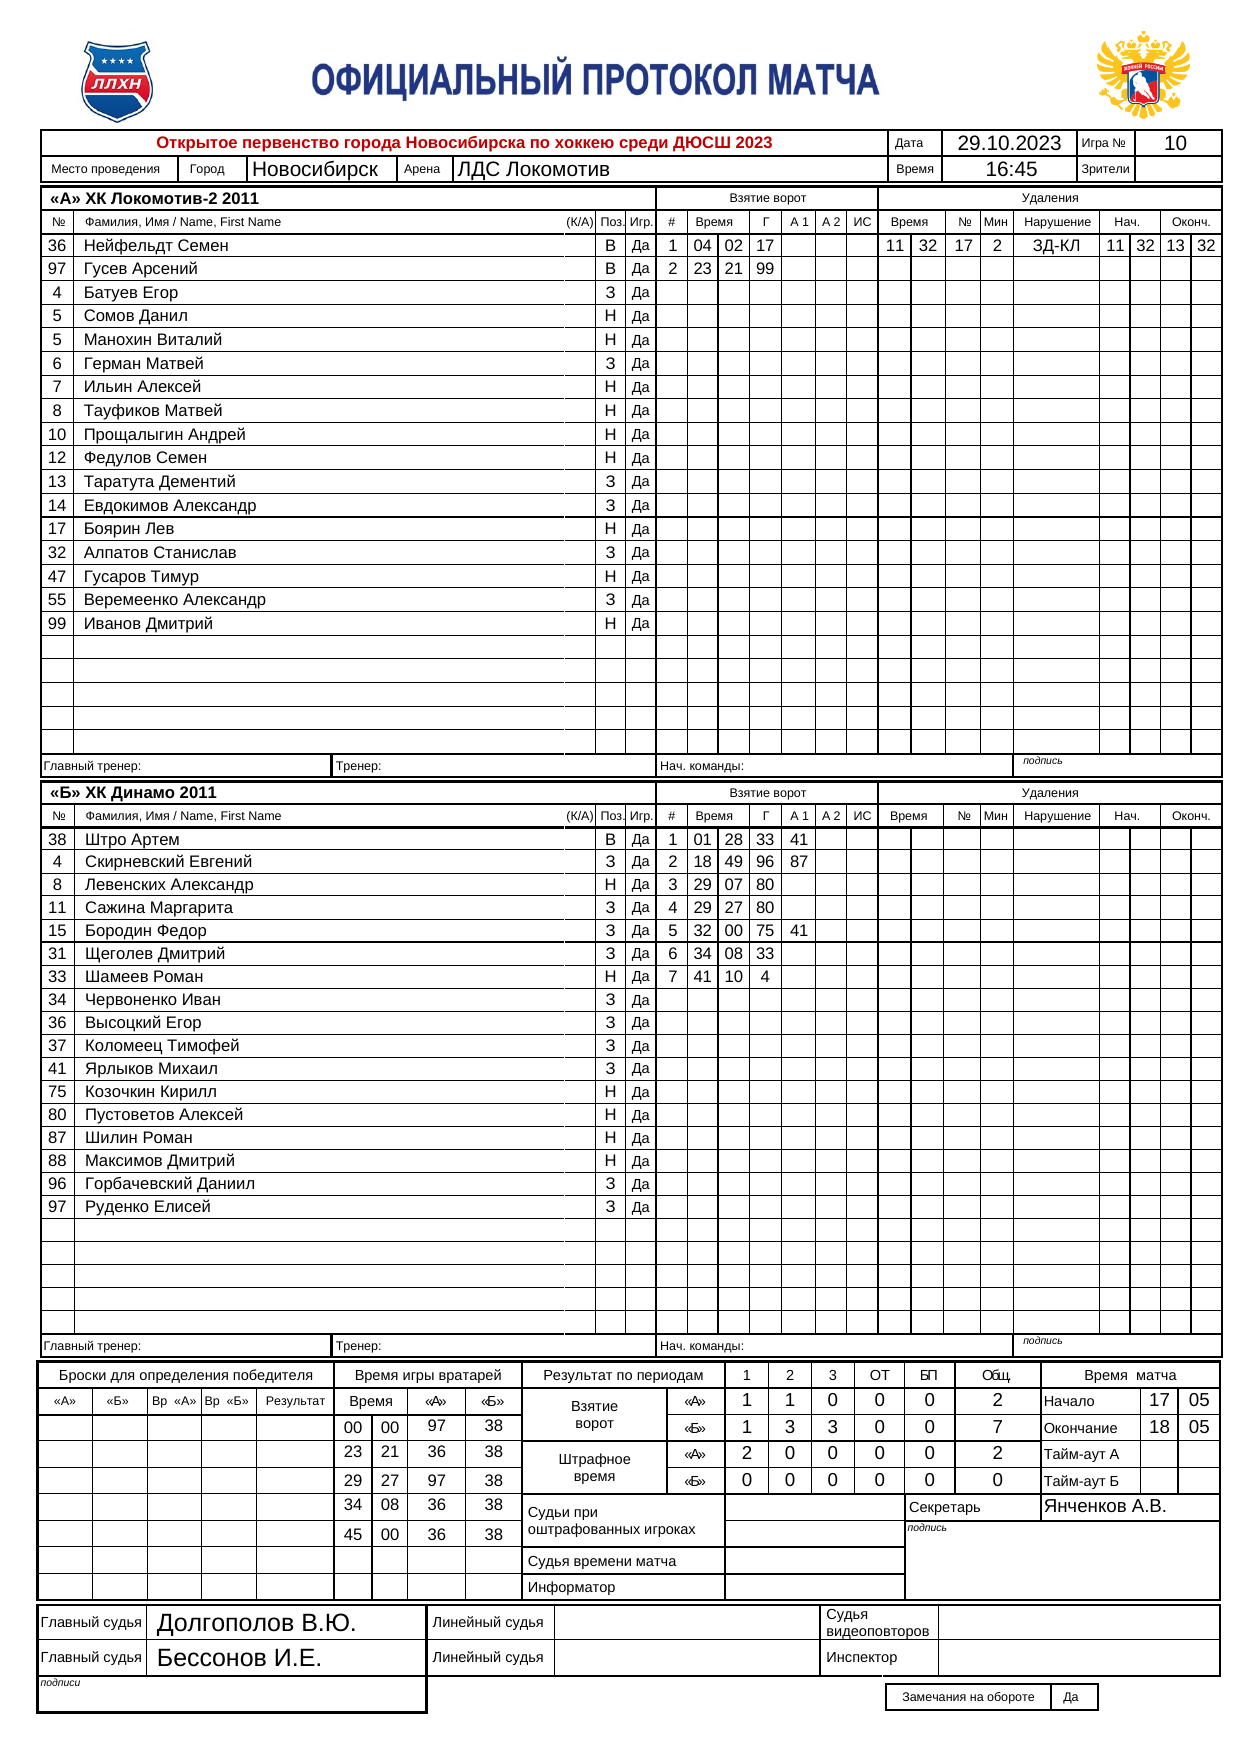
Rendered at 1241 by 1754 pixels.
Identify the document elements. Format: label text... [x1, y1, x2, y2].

table_cell [565, 305, 595, 327]
table_cell [944, 1219, 980, 1241]
table_cell [1014, 1219, 1099, 1241]
table_cell [335, 1547, 371, 1573]
table_cell [847, 829, 877, 849]
table_cell Инспектор [821, 1640, 938, 1675]
table_cell [1014, 896, 1099, 918]
table_cell [1161, 829, 1190, 849]
table_cell [816, 541, 846, 564]
table_cell [782, 1035, 815, 1057]
table_cell [1014, 874, 1099, 895]
table_cell [847, 874, 877, 895]
table_cell [847, 920, 877, 941]
table_cell [1131, 376, 1160, 398]
table_cell [596, 1288, 625, 1310]
table_cell Пустоветов Алексей [75, 1104, 564, 1126]
table_cell [1192, 588, 1221, 611]
table_cell [847, 1104, 877, 1126]
table_cell [816, 494, 846, 516]
table_cell [912, 470, 945, 493]
table_cell Таратута Дементий [74, 470, 564, 493]
table_cell [719, 494, 749, 516]
table_cell [1100, 1035, 1129, 1057]
table_cell [981, 257, 1013, 280]
table_cell [981, 1196, 1013, 1218]
table_cell [565, 376, 595, 398]
table_header 3 [812, 1363, 854, 1387]
table_cell 6 [42, 352, 73, 374]
table_cell 23 [688, 257, 717, 280]
table_cell [782, 588, 815, 611]
table_cell [879, 399, 910, 422]
table_cell Вр «А» [148, 1389, 201, 1413]
table_cell [1131, 1035, 1160, 1057]
table_cell [565, 399, 595, 422]
table_cell [565, 257, 595, 280]
table_cell [1192, 328, 1221, 351]
table_cell [719, 399, 749, 422]
table_cell [1100, 565, 1129, 587]
table_cell [750, 1265, 781, 1287]
table_cell [847, 966, 877, 987]
table_cell «А» [39, 1389, 92, 1413]
table_cell [847, 636, 877, 658]
table_cell [912, 399, 945, 422]
table_cell [912, 829, 943, 849]
table_cell [816, 446, 846, 469]
table_cell З [596, 588, 625, 611]
table_cell 17 [946, 235, 980, 256]
table_cell Левенских Александр [75, 874, 564, 895]
table_cell [1014, 305, 1099, 327]
table_cell З [596, 989, 625, 1011]
table_cell [750, 446, 781, 469]
table_cell [1014, 1288, 1099, 1310]
table_cell [565, 328, 595, 351]
table_cell [879, 1150, 910, 1172]
table_cell [750, 730, 781, 753]
table_cell Н [596, 446, 625, 469]
table_cell [750, 1311, 781, 1333]
table_cell [657, 446, 687, 469]
table_cell [750, 376, 781, 398]
table_cell Да [626, 541, 655, 564]
table_cell [879, 989, 910, 1011]
table_cell З [596, 850, 625, 872]
table_cell [912, 636, 945, 658]
table_cell 14 [42, 494, 73, 516]
table_cell [981, 1035, 1013, 1057]
table_cell [981, 874, 1013, 895]
table_cell [912, 659, 945, 682]
table_cell [1014, 707, 1099, 729]
table_cell [1161, 1196, 1190, 1218]
table_cell Скирневский Евгений [75, 850, 564, 872]
table_cell [847, 1219, 877, 1241]
table_cell [946, 683, 980, 706]
table_cell [1100, 518, 1129, 540]
table_cell [719, 1058, 749, 1079]
table_cell № [946, 211, 980, 233]
table_cell 97 [408, 1416, 465, 1440]
table_cell [981, 470, 1013, 493]
table_cell [782, 565, 815, 587]
table_cell [879, 541, 910, 564]
table_cell З [596, 1173, 625, 1195]
table_cell [719, 1150, 749, 1172]
table_cell 34 [335, 1494, 371, 1520]
table_cell [657, 636, 687, 658]
table_cell [1161, 730, 1190, 753]
table_cell [912, 257, 945, 280]
table_cell [1161, 565, 1190, 587]
table_cell [879, 1058, 910, 1079]
table_cell Нейфельдт Семен [74, 235, 564, 256]
table_cell [565, 612, 595, 634]
table_cell [944, 1150, 980, 1172]
table_cell [719, 376, 749, 398]
table_cell 33 [42, 966, 74, 987]
table_cell [1131, 707, 1160, 729]
table_cell А 1 [782, 805, 815, 826]
table_cell 97 [42, 1196, 74, 1218]
table_cell Нач. команды: [657, 755, 1012, 776]
table_cell [847, 541, 877, 564]
table_cell Да [626, 896, 655, 918]
table_cell 11 [879, 235, 910, 256]
table_cell [719, 1196, 749, 1218]
table_header Открытое первенство города Новосибирска по хоккею среди ДЮСШ 2023 [42, 131, 887, 155]
table_cell Да [626, 1196, 655, 1218]
picture [5, 28, 1197, 129]
table_cell [688, 494, 717, 516]
table_cell Козочкин Кирилл [75, 1081, 564, 1103]
table_cell [1100, 1196, 1129, 1218]
table_cell [1161, 588, 1190, 611]
table_cell [1192, 659, 1221, 682]
table_cell [879, 376, 910, 398]
table_cell [148, 1547, 201, 1573]
table_cell [847, 423, 877, 445]
table_cell 34 [688, 943, 717, 964]
table_cell [719, 565, 749, 587]
table_cell [1161, 896, 1190, 918]
table_cell [202, 1521, 256, 1546]
table_cell [750, 352, 781, 374]
table_cell [39, 1468, 92, 1493]
table_cell [847, 1311, 877, 1333]
table_cell Результат [257, 1389, 333, 1413]
table_cell [719, 1311, 749, 1333]
table_cell [750, 1058, 781, 1079]
table_cell З [596, 896, 625, 918]
table_cell [719, 352, 749, 374]
table_cell [688, 1173, 717, 1195]
table_cell [1100, 896, 1129, 918]
table_cell 3 [657, 874, 687, 895]
table_cell [981, 352, 1013, 374]
table_cell [565, 1081, 595, 1103]
table_cell [981, 1104, 1013, 1126]
table_cell [1014, 328, 1099, 351]
table_cell [565, 896, 595, 918]
table_cell [1192, 1127, 1221, 1149]
table_cell [981, 850, 1013, 872]
table_cell [1161, 257, 1190, 280]
table_cell [750, 612, 781, 634]
table_cell [719, 1035, 749, 1057]
table_cell [1192, 565, 1221, 587]
table_cell [688, 518, 717, 540]
table_cell [1161, 1311, 1190, 1333]
table_cell [1100, 683, 1129, 706]
table_cell 13 [1161, 235, 1190, 256]
table_cell [912, 305, 945, 327]
table_cell [626, 1311, 655, 1333]
table_cell [912, 943, 943, 964]
table_cell [657, 989, 687, 1011]
table_cell [202, 1547, 256, 1573]
table_cell «Б» [93, 1389, 147, 1413]
table_cell 29 [688, 896, 717, 918]
table_cell [688, 1265, 717, 1287]
table_cell [1192, 399, 1221, 422]
table_cell [1192, 1219, 1221, 1241]
table_cell [816, 896, 846, 918]
table_cell [1014, 494, 1099, 516]
table_cell [912, 1265, 943, 1287]
table_cell [688, 376, 717, 398]
table_cell [981, 1265, 1013, 1287]
table_cell Фамилия, Имя / Name, First Name [75, 805, 565, 826]
table_cell 7 [42, 376, 73, 398]
table_cell [1131, 541, 1160, 564]
table_cell 21 [719, 257, 749, 280]
table_cell [981, 518, 1013, 540]
table_header Взятие ворот [657, 783, 877, 803]
table_cell [1014, 281, 1099, 303]
table_cell [1131, 281, 1160, 303]
table_cell [565, 1127, 595, 1149]
table_cell 2 [657, 257, 687, 280]
table_cell 2 [956, 1389, 1040, 1413]
table_cell [816, 659, 846, 682]
table_cell [1131, 989, 1160, 1011]
table_cell 41 [782, 829, 815, 849]
table_cell [1014, 1265, 1099, 1287]
table_cell Судья времени матча [523, 1548, 724, 1573]
table_cell [750, 518, 781, 540]
table_cell [879, 588, 910, 611]
table_cell 41 [782, 920, 815, 941]
table_cell 01 [688, 829, 717, 849]
table_cell [1192, 1288, 1221, 1310]
table_cell [565, 1219, 595, 1241]
table_cell [688, 1104, 717, 1126]
table_cell [912, 1173, 943, 1195]
table_cell [847, 1081, 877, 1103]
table_cell [1014, 989, 1099, 1011]
table_cell [879, 707, 910, 729]
table_cell [719, 1173, 749, 1195]
table_cell [750, 1173, 781, 1195]
table_cell [657, 1012, 687, 1033]
table_cell 0 [905, 1468, 954, 1493]
table_cell 0 [905, 1415, 954, 1440]
table_cell [688, 281, 717, 303]
table_cell 29 [688, 874, 717, 895]
table_cell [1131, 1219, 1160, 1241]
table_cell [879, 659, 910, 682]
table_cell [1161, 1242, 1190, 1264]
table_cell [782, 235, 815, 256]
table_cell [750, 1219, 781, 1241]
table_cell [408, 1574, 465, 1599]
table_cell [1192, 1104, 1221, 1126]
table_cell 36 [408, 1521, 465, 1546]
table_cell [939, 1606, 1219, 1639]
table_cell [93, 1521, 147, 1546]
table_cell [1192, 352, 1221, 374]
table_cell [42, 1265, 74, 1287]
table_cell [1161, 1219, 1190, 1241]
table_cell ЛДС Локомотив [454, 157, 887, 181]
table_cell [816, 874, 846, 895]
table_cell [1161, 612, 1190, 634]
table_cell [847, 470, 877, 493]
table_cell [688, 541, 717, 564]
table_cell [1131, 943, 1160, 964]
table_cell 17 [1141, 1389, 1177, 1413]
table_cell [879, 1035, 910, 1057]
table_cell [847, 1035, 877, 1057]
table_cell [257, 1521, 333, 1546]
table_cell [93, 1547, 147, 1573]
table_cell [1161, 1288, 1190, 1310]
table_cell [657, 399, 687, 422]
table_cell 18 [688, 850, 717, 872]
table_cell Да [626, 1127, 655, 1149]
table_cell [1131, 1104, 1160, 1126]
table_cell [1014, 966, 1099, 987]
table_cell [879, 1265, 910, 1287]
table_cell [1192, 636, 1221, 658]
table_cell [565, 352, 595, 374]
table_cell 07 [719, 874, 749, 895]
table_cell 80 [750, 874, 781, 895]
table_cell [657, 1288, 687, 1310]
table_cell [688, 328, 717, 351]
table_cell Да [626, 1058, 655, 1079]
table_cell (К/А) [565, 211, 595, 233]
table_cell [981, 423, 1013, 445]
table_cell подпись [906, 1522, 1219, 1599]
table_cell 0 [812, 1468, 854, 1493]
table_cell [912, 966, 943, 987]
table_cell [688, 683, 717, 706]
table_cell [782, 1127, 815, 1149]
table_cell «А» [668, 1442, 724, 1467]
table_cell [981, 1081, 1013, 1103]
table_cell Да [626, 235, 655, 256]
table_cell [847, 730, 877, 753]
table_cell [1161, 518, 1190, 540]
table_cell [596, 707, 625, 729]
table_cell [1100, 730, 1129, 753]
table_cell [1100, 1150, 1129, 1172]
table_cell [148, 1494, 201, 1520]
table_cell [912, 1035, 943, 1057]
table_cell [816, 423, 846, 445]
table_cell [1014, 376, 1099, 398]
table_cell [981, 328, 1013, 351]
table_cell [981, 1311, 1013, 1333]
table_cell 5 [657, 920, 687, 941]
table_cell Н [596, 1104, 625, 1126]
table_cell [1161, 943, 1190, 964]
table_cell [750, 281, 781, 303]
table_cell [1100, 446, 1129, 469]
table_cell [750, 399, 781, 422]
table_cell [981, 305, 1013, 327]
table_cell [944, 1242, 980, 1264]
table_cell [1100, 541, 1129, 564]
table_cell [816, 470, 846, 493]
table_cell 00 [335, 1416, 371, 1440]
table_cell Высоцкий Егор [75, 1012, 564, 1033]
table_cell [565, 850, 595, 872]
table_cell [782, 470, 815, 493]
table_cell [1100, 1058, 1129, 1079]
table_cell 36 [408, 1441, 465, 1467]
table_cell Мин [981, 805, 1013, 826]
table_cell [816, 989, 846, 1011]
table_cell [1014, 518, 1099, 540]
table_cell [75, 1311, 564, 1333]
table_cell [555, 1606, 819, 1639]
table_cell [946, 494, 980, 516]
table_cell [688, 588, 717, 611]
table_cell [1161, 470, 1190, 493]
table_cell [912, 1150, 943, 1172]
table_cell [944, 874, 980, 895]
table_cell Вр «Б» [202, 1389, 256, 1413]
table_cell 2 [726, 1442, 768, 1467]
table_cell [750, 1196, 781, 1218]
table_cell [565, 730, 595, 753]
table_cell [466, 1574, 521, 1599]
table_cell [782, 494, 815, 516]
table_cell 17 [42, 518, 73, 540]
table_cell Тренер: [333, 755, 655, 776]
table_cell [946, 707, 980, 729]
table_cell [596, 1311, 625, 1333]
table_cell 23 [335, 1441, 371, 1467]
table_cell [335, 1574, 371, 1599]
table_cell [816, 1150, 846, 1172]
table_cell [981, 966, 1013, 987]
table_cell [782, 989, 815, 1011]
table_cell [688, 446, 717, 469]
table_cell [782, 257, 815, 280]
table_cell [912, 1288, 943, 1310]
table_cell [912, 920, 943, 941]
table_cell [719, 518, 749, 540]
table_cell [1161, 494, 1190, 516]
table_cell [565, 683, 595, 706]
table_cell [1014, 446, 1099, 469]
table_cell Главный судья [39, 1640, 146, 1675]
table_cell 38 [466, 1416, 521, 1440]
table_cell [782, 1104, 815, 1126]
table_cell [782, 1012, 815, 1033]
table_cell [847, 1127, 877, 1149]
table_cell [657, 352, 687, 374]
table_cell [1192, 730, 1221, 753]
table_cell Окончание [1042, 1415, 1140, 1440]
table_cell [782, 659, 815, 682]
table_cell 4 [42, 281, 73, 303]
table_cell [1192, 896, 1221, 918]
table_cell [1131, 518, 1160, 540]
table_cell [1014, 352, 1099, 374]
table_cell [1161, 1081, 1190, 1103]
table_cell [657, 1035, 687, 1057]
table_cell Главный тренер: [42, 755, 330, 776]
table_cell [981, 281, 1013, 303]
table_cell [1100, 399, 1129, 422]
table_cell 04 [688, 235, 717, 256]
table_cell [782, 1242, 815, 1264]
table_cell [688, 989, 717, 1011]
table_cell Да [626, 1012, 655, 1033]
table_cell Щеголев Дмитрий [75, 943, 564, 964]
table_cell [816, 1288, 846, 1310]
table_cell Н [596, 399, 625, 422]
table_cell [1192, 446, 1221, 469]
table_cell Да [626, 1081, 655, 1103]
table_cell 38 [466, 1521, 521, 1546]
table_cell [428, 1677, 882, 1711]
table_cell [1100, 612, 1129, 634]
table_cell [657, 1196, 687, 1218]
table_cell [750, 1012, 781, 1033]
table_cell [782, 446, 815, 469]
table_cell [93, 1468, 147, 1493]
table_cell [847, 1242, 877, 1264]
table_cell [939, 1640, 1219, 1675]
table_cell [847, 494, 877, 516]
table_cell [657, 1265, 687, 1287]
table_cell [657, 1311, 687, 1333]
table_cell 05 [1179, 1415, 1219, 1440]
table_cell Шилин Роман [75, 1127, 564, 1149]
table_cell [373, 1547, 407, 1573]
table_cell [657, 1104, 687, 1126]
table_header «А» ХК Локомотив-2 2011 [42, 188, 655, 209]
table_cell [1141, 1468, 1177, 1493]
table_cell 16:45 [943, 157, 1076, 181]
table_cell Сомов Данил [74, 305, 564, 327]
table_cell Тауфиков Матвей [74, 399, 564, 422]
table_cell Коломеец Тимофей [75, 1035, 564, 1057]
table_cell 10 [42, 423, 73, 445]
table_cell [1192, 943, 1221, 964]
table_cell [719, 989, 749, 1011]
table_cell Бородин Федор [75, 920, 564, 941]
table_cell [657, 659, 687, 682]
table_cell [202, 1416, 256, 1440]
table_cell [719, 1219, 749, 1241]
table_cell [816, 850, 846, 872]
table_cell [1192, 305, 1221, 327]
table_cell [847, 683, 877, 706]
table_cell [912, 423, 945, 445]
table_cell [565, 1242, 595, 1264]
table_cell ИС [847, 211, 877, 233]
table_cell [946, 281, 980, 303]
table_cell [944, 829, 980, 849]
table_cell [1131, 470, 1160, 493]
table_cell [1192, 541, 1221, 564]
table_cell [879, 730, 910, 753]
table_cell В [596, 235, 625, 256]
table_cell [782, 612, 815, 634]
table_cell [981, 829, 1013, 849]
table_cell Н [596, 518, 625, 540]
table_cell [657, 1127, 687, 1149]
table_cell [1131, 874, 1160, 895]
table_cell [944, 1196, 980, 1218]
table_cell [688, 612, 717, 634]
table_cell [1161, 376, 1190, 398]
table_cell [879, 470, 910, 493]
table_cell [1192, 281, 1221, 303]
table_header Дата [889, 131, 941, 155]
table_cell 0 [855, 1468, 904, 1493]
table_cell [750, 588, 781, 611]
table_cell 36 [42, 235, 73, 256]
table_cell [1131, 328, 1160, 351]
table_cell [726, 1575, 904, 1599]
table_cell [688, 1127, 717, 1149]
table_cell [1100, 829, 1129, 849]
table_cell [1131, 1081, 1160, 1103]
table_cell 0 [812, 1389, 854, 1413]
table_cell [847, 1288, 877, 1310]
table_cell [847, 281, 877, 303]
table_cell [565, 707, 595, 729]
table_cell [565, 541, 595, 564]
table_cell [1179, 1441, 1219, 1467]
table_cell [847, 896, 877, 918]
table_cell [912, 896, 943, 918]
table_cell [1014, 850, 1099, 872]
table_cell [688, 399, 717, 422]
table_cell [981, 943, 1013, 964]
table_header Броски для определения победителя [39, 1363, 333, 1387]
table_cell [1192, 1242, 1221, 1264]
table_cell [816, 1081, 846, 1103]
table_cell 31 [42, 943, 74, 964]
table_cell [657, 541, 687, 564]
table_cell Город [179, 157, 246, 181]
table_cell [565, 518, 595, 540]
table_cell [912, 376, 945, 398]
table_cell [944, 1127, 980, 1149]
table_cell [257, 1441, 333, 1467]
table_cell [626, 1288, 655, 1310]
table_cell [688, 1012, 717, 1033]
table_cell [782, 352, 815, 374]
table_cell А 2 [816, 211, 846, 233]
table_cell 33 [750, 829, 781, 849]
table_cell [782, 874, 815, 895]
table_cell [1131, 636, 1160, 658]
table_cell [1161, 305, 1190, 327]
table_cell 87 [782, 850, 815, 872]
table_cell 2 [956, 1442, 1040, 1467]
table_header 1 [726, 1363, 768, 1387]
table_cell Евдокимов Александр [74, 494, 564, 516]
table_cell [912, 541, 945, 564]
table_cell [946, 588, 980, 611]
table_cell [912, 565, 945, 587]
table_cell [879, 1196, 910, 1218]
table_cell [42, 636, 73, 658]
table_cell [1131, 494, 1160, 516]
table_cell [726, 1495, 904, 1520]
table_header Да [1052, 1685, 1097, 1709]
table_cell [912, 588, 945, 611]
table_cell [782, 281, 815, 303]
table_cell [1131, 966, 1160, 987]
table_cell [657, 588, 687, 611]
table_cell [1131, 683, 1160, 706]
table_cell [1014, 659, 1099, 682]
table_cell [1100, 966, 1129, 987]
table_cell [981, 376, 1013, 398]
table_cell 0 [769, 1468, 811, 1493]
table_cell [981, 730, 1013, 753]
table_cell З [596, 1196, 625, 1218]
table_cell [42, 1288, 74, 1310]
table_cell [981, 989, 1013, 1011]
table_cell [847, 989, 877, 1011]
table_cell [946, 565, 980, 587]
table_cell [1131, 1150, 1160, 1172]
table_cell [879, 1219, 910, 1241]
table_cell Время [879, 805, 943, 826]
table_cell [912, 1196, 943, 1218]
table_cell [257, 1574, 333, 1599]
table_cell 11 [1100, 235, 1129, 256]
table_cell [750, 659, 781, 682]
table_cell [1014, 1104, 1099, 1126]
table_cell [1131, 588, 1160, 611]
table_cell Да [626, 423, 655, 445]
table_cell [657, 730, 687, 753]
table_cell [816, 1242, 846, 1264]
table_cell [847, 850, 877, 872]
table_cell 29 [335, 1468, 371, 1493]
table_cell [912, 1012, 943, 1033]
table_cell [1192, 683, 1221, 706]
table_cell [1100, 1127, 1129, 1149]
table_cell Да [626, 1035, 655, 1057]
table_cell [565, 588, 595, 611]
table_cell [726, 1548, 904, 1573]
table_cell [879, 518, 910, 540]
table_cell [912, 328, 945, 351]
table_cell [1014, 470, 1099, 493]
table_cell [782, 1173, 815, 1195]
table_cell [782, 305, 815, 327]
table_cell З [596, 1012, 625, 1033]
table_cell Ильин Алексей [74, 376, 564, 398]
table_cell Н [596, 874, 625, 895]
table_cell [74, 730, 564, 753]
table_cell [565, 470, 595, 493]
table_cell [1014, 399, 1099, 422]
table_cell ИС [847, 805, 877, 826]
table_cell Веремеенко Александр [74, 588, 564, 611]
table_cell 96 [750, 850, 781, 872]
table_cell [847, 1150, 877, 1172]
table_cell [688, 1242, 717, 1264]
table_cell Н [596, 966, 625, 987]
table_cell [1014, 257, 1099, 280]
table_cell [782, 966, 815, 987]
table_cell [1131, 612, 1160, 634]
table_cell [816, 636, 846, 658]
table_cell З [596, 494, 625, 516]
table_cell [912, 707, 945, 729]
table_cell Штрафное время [523, 1442, 666, 1493]
table_cell [688, 1288, 717, 1310]
table_cell [1100, 636, 1129, 658]
table_cell [912, 352, 945, 374]
table_cell [750, 423, 781, 445]
table_cell [847, 1012, 877, 1033]
table_cell 2 [981, 235, 1013, 256]
table_cell [750, 707, 781, 729]
table_cell «А» [668, 1389, 724, 1413]
table_cell [688, 707, 717, 729]
table_cell [750, 1288, 781, 1310]
table_cell [782, 683, 815, 706]
table_cell Да [626, 920, 655, 941]
table_cell [879, 565, 910, 587]
table_cell Да [626, 305, 655, 327]
table_cell [816, 683, 846, 706]
table_cell З [596, 920, 625, 941]
table_cell [879, 874, 910, 895]
table_cell 32 [1192, 235, 1221, 256]
table_cell Начало [1042, 1389, 1140, 1413]
table_cell Время [688, 211, 749, 233]
table_cell [782, 896, 815, 918]
table_cell [596, 1219, 625, 1241]
table_cell [719, 588, 749, 611]
table_cell [912, 1127, 943, 1149]
table_cell [816, 730, 846, 753]
table_cell [816, 920, 846, 941]
table_cell [847, 707, 877, 729]
table_cell [750, 1104, 781, 1126]
table_cell [782, 1081, 815, 1103]
table_cell [981, 565, 1013, 587]
table_cell [1161, 541, 1190, 564]
table_cell [912, 281, 945, 303]
table_cell [750, 1081, 781, 1103]
table_cell [946, 376, 980, 398]
table_cell Да [626, 850, 655, 872]
table_cell [257, 1494, 333, 1520]
table_cell [944, 1265, 980, 1287]
table_cell [879, 896, 910, 918]
table_cell Да [626, 565, 655, 587]
table_cell [688, 565, 717, 587]
table_cell [981, 1058, 1013, 1079]
table_cell [596, 1242, 625, 1264]
table_cell А 1 [782, 211, 815, 233]
table_cell [565, 1288, 595, 1310]
table_cell [596, 683, 625, 706]
table_cell 99 [750, 257, 781, 280]
table_cell [1014, 943, 1099, 964]
table_cell [1014, 829, 1099, 849]
table_cell [1161, 966, 1190, 987]
table_cell [1131, 1127, 1160, 1149]
table_cell [912, 683, 945, 706]
table_cell Иванов Дмитрий [74, 612, 564, 634]
table_cell Гусев Арсений [74, 257, 564, 280]
table_cell 7 [956, 1415, 1040, 1440]
table_cell Да [626, 470, 655, 493]
table_cell Время [335, 1389, 407, 1413]
table_cell [657, 470, 687, 493]
table_cell [946, 730, 980, 753]
table_cell 08 [719, 943, 749, 964]
table_cell [74, 707, 564, 729]
table_cell Линейный судья [428, 1640, 554, 1675]
table_cell «Б» [668, 1415, 724, 1440]
table_cell [912, 1242, 943, 1264]
table_cell [1192, 1035, 1221, 1057]
table_cell [912, 989, 943, 1011]
table_cell 55 [42, 588, 73, 611]
table_cell [782, 730, 815, 753]
table_header 10 [1136, 131, 1221, 155]
table_cell [565, 1012, 595, 1033]
table_cell Н [596, 565, 625, 587]
table_cell [750, 636, 781, 658]
table_cell 13 [42, 470, 73, 493]
table_cell [1100, 257, 1129, 280]
table_cell [39, 1574, 92, 1599]
table_cell 87 [42, 1127, 74, 1149]
table_cell 08 [373, 1494, 407, 1520]
table_cell [719, 541, 749, 564]
table_cell [1131, 352, 1160, 374]
table_cell [93, 1416, 147, 1440]
table_header Время матча [1042, 1363, 1219, 1387]
table_cell 33 [750, 943, 781, 964]
table_cell Н [596, 612, 625, 634]
table_cell [981, 541, 1013, 564]
table_cell [596, 636, 625, 658]
table_cell [688, 1058, 717, 1079]
table_cell [912, 730, 945, 753]
table_cell [879, 1081, 910, 1103]
table_cell (К/А) [565, 805, 595, 826]
table_cell [626, 683, 655, 706]
table_cell [657, 281, 687, 303]
table_cell 0 [855, 1389, 904, 1413]
table_cell [1136, 157, 1221, 181]
table_cell [847, 1058, 877, 1079]
table_cell [626, 707, 655, 729]
table_cell [847, 257, 877, 280]
table_cell Да [626, 966, 655, 987]
table_cell [946, 352, 980, 374]
table_cell [847, 352, 877, 374]
table_cell В [596, 829, 625, 849]
table_cell [816, 1035, 846, 1057]
table_cell [981, 707, 1013, 729]
table_cell [1192, 518, 1221, 540]
table_cell [883, 1677, 1220, 1681]
table_cell [782, 328, 815, 351]
table_cell 32 [1131, 235, 1160, 256]
table_cell [816, 235, 846, 256]
table_cell [1192, 1150, 1221, 1172]
table_cell [1100, 943, 1129, 964]
table_cell [1014, 1012, 1099, 1033]
table_cell [946, 257, 980, 280]
table_cell # [657, 805, 687, 826]
table_cell [816, 1196, 846, 1218]
table_cell 32 [688, 920, 717, 941]
table_cell [1161, 989, 1190, 1011]
table_cell [1014, 636, 1099, 658]
table_cell [981, 1288, 1013, 1310]
table_cell [1131, 829, 1160, 849]
table_cell [944, 1081, 980, 1103]
table_cell Информатор [523, 1575, 724, 1599]
table_cell [1014, 541, 1099, 564]
table_cell Максимов Дмитрий [75, 1150, 564, 1172]
table_cell [1131, 1196, 1160, 1218]
table_cell [1014, 1150, 1099, 1172]
table_cell «Б» [668, 1468, 724, 1493]
table_cell [93, 1441, 147, 1467]
table_cell [879, 494, 910, 516]
table_cell [944, 1058, 980, 1079]
table_cell [1192, 423, 1221, 445]
table_cell [750, 565, 781, 587]
table_cell [782, 1058, 815, 1079]
table_cell [946, 541, 980, 564]
table_cell [816, 1219, 846, 1241]
table_cell [1100, 470, 1129, 493]
table_cell Герман Матвей [74, 352, 564, 374]
table_cell [750, 470, 781, 493]
table_cell [782, 1219, 815, 1241]
table_cell [688, 352, 717, 374]
table_cell [1099, 1682, 1220, 1711]
table_cell [750, 1150, 781, 1172]
table_cell [1100, 281, 1129, 303]
table_cell «А» [408, 1389, 465, 1413]
table_cell [847, 446, 877, 469]
table_cell [944, 1012, 980, 1033]
table_cell 38 [466, 1441, 521, 1467]
table_cell В [596, 257, 625, 280]
table_cell [596, 730, 625, 753]
table_cell 7 [657, 966, 687, 987]
table_cell 27 [719, 896, 749, 918]
table_cell [912, 850, 943, 872]
table_cell [847, 518, 877, 540]
table_cell [944, 966, 980, 987]
table_cell Нарушение [1014, 805, 1099, 826]
table_cell 0 [855, 1442, 904, 1467]
table_cell [782, 1288, 815, 1310]
table_cell 5 [42, 328, 73, 351]
table_cell [657, 612, 687, 634]
table_cell [1192, 494, 1221, 516]
table_cell [42, 707, 73, 729]
table_cell [565, 1035, 595, 1057]
table_cell [1100, 1242, 1129, 1264]
table_cell [912, 612, 945, 634]
table_cell [816, 1265, 846, 1287]
table_cell З [596, 281, 625, 303]
table_cell [782, 376, 815, 398]
table_cell [816, 588, 846, 611]
table_cell [1100, 376, 1129, 398]
table_cell [202, 1441, 256, 1467]
table_cell [944, 1173, 980, 1195]
table_cell З [596, 1035, 625, 1057]
table_cell [688, 305, 717, 327]
table_cell [782, 423, 815, 445]
table_cell [946, 518, 980, 540]
table_cell 3 [812, 1415, 854, 1440]
table_cell [1131, 1173, 1160, 1195]
table_cell [565, 565, 595, 587]
table_cell [719, 659, 749, 682]
table_cell [719, 1012, 749, 1033]
table_cell [981, 446, 1013, 469]
table_cell [565, 446, 595, 469]
table_cell [565, 829, 595, 849]
table_cell [816, 1012, 846, 1033]
table_cell [688, 423, 717, 445]
table_cell 34 [42, 989, 74, 1011]
table_header «Б» ХК Динамо 2011 [42, 783, 655, 803]
table_cell [719, 707, 749, 729]
table_cell [1131, 1288, 1160, 1310]
table_cell Батуев Егор [74, 281, 564, 303]
table_cell [596, 659, 625, 682]
table_cell [1131, 1012, 1160, 1033]
table_header Замечания на обороте [887, 1685, 1050, 1709]
table_cell Главный судья [39, 1606, 146, 1639]
table_cell 10 [719, 966, 749, 987]
table_cell [750, 494, 781, 516]
table_cell [847, 399, 877, 422]
table_cell [466, 1547, 521, 1573]
table_cell [719, 1288, 749, 1310]
table_cell [1100, 1104, 1129, 1126]
table_cell [1100, 874, 1129, 895]
table_cell [946, 470, 980, 493]
table_cell 49 [719, 850, 749, 872]
table_cell [42, 659, 73, 682]
table_cell [946, 636, 980, 658]
table_cell [148, 1521, 201, 1546]
table_header 2 [769, 1363, 811, 1387]
table_cell 36 [408, 1494, 465, 1520]
table_cell Да [626, 281, 655, 303]
table_cell Да [626, 829, 655, 849]
table_cell [657, 1242, 687, 1264]
table_cell [1192, 376, 1221, 398]
table_cell [750, 1242, 781, 1264]
table_cell [946, 659, 980, 682]
table_cell 5 [42, 305, 73, 327]
table_cell [719, 1265, 749, 1287]
table_cell [1161, 1012, 1190, 1033]
table_header БП [905, 1363, 954, 1387]
table_cell [879, 966, 910, 987]
table_cell [782, 636, 815, 658]
table_cell [912, 1058, 943, 1079]
table_cell подпись [1014, 755, 1221, 776]
table_cell [1131, 565, 1160, 587]
table_cell 80 [750, 896, 781, 918]
table_cell [1192, 966, 1221, 987]
table_cell [946, 305, 980, 327]
table_cell [1192, 1173, 1221, 1195]
table_cell [912, 1104, 943, 1126]
table_cell Алпатов Станислав [74, 541, 564, 564]
table_cell Да [626, 612, 655, 634]
table_cell [782, 707, 815, 729]
table_cell [1161, 683, 1190, 706]
table_cell Да [626, 494, 655, 516]
table_cell [565, 874, 595, 895]
table_cell Сажина Маргарита [75, 896, 564, 918]
table_cell [42, 1311, 74, 1333]
table_cell [816, 352, 846, 374]
table_cell [1192, 989, 1221, 1011]
table_cell [565, 989, 595, 1011]
table_cell З [596, 352, 625, 374]
table_cell [1161, 446, 1190, 469]
table_cell ЗД-КЛ [1014, 235, 1099, 256]
table_cell [1192, 850, 1221, 872]
table_cell [750, 989, 781, 1011]
table_cell З [596, 470, 625, 493]
table_cell [74, 683, 564, 706]
table_cell [816, 612, 846, 634]
table_header Время игры вратарей [335, 1363, 521, 1387]
table_cell Взятие ворот [523, 1389, 666, 1440]
table_cell [816, 376, 846, 398]
table_cell Тайм-аут А [1042, 1441, 1140, 1467]
table_cell 28 [719, 829, 749, 849]
table_cell [1179, 1468, 1219, 1493]
table_cell [719, 683, 749, 706]
table_cell [202, 1574, 256, 1599]
table_cell [1100, 1012, 1129, 1033]
table_cell 97 [42, 257, 73, 280]
table_cell [1131, 730, 1160, 753]
table_cell Бессонов И.Е. [147, 1640, 425, 1675]
table_cell [1161, 707, 1190, 729]
table_cell [1014, 1058, 1099, 1079]
table_cell Да [626, 399, 655, 422]
table_cell Секретарь [906, 1495, 1040, 1520]
table_cell Поз. [596, 805, 625, 826]
table_cell [657, 683, 687, 706]
table_cell 2 [657, 850, 687, 872]
table_cell [1131, 850, 1160, 872]
table_cell [719, 328, 749, 351]
table_cell 11 [42, 896, 74, 918]
table_cell [1161, 1058, 1190, 1079]
table_cell 0 [812, 1442, 854, 1467]
table_cell Да [626, 1150, 655, 1172]
table_cell [981, 896, 1013, 918]
table_cell 00 [373, 1416, 407, 1440]
table_cell [1161, 1173, 1190, 1195]
table_cell 38 [466, 1468, 521, 1493]
table_cell [719, 423, 749, 445]
table_cell [719, 305, 749, 327]
table_cell 05 [1179, 1389, 1219, 1413]
table_cell [1100, 1311, 1129, 1333]
table_cell [719, 1081, 749, 1103]
table_cell [879, 683, 910, 706]
table_cell Да [626, 257, 655, 280]
table_cell [148, 1574, 201, 1599]
table_cell Да [626, 989, 655, 1011]
table_cell [1192, 920, 1221, 941]
table_cell [1131, 896, 1160, 918]
table_cell [879, 1288, 910, 1310]
table_cell [981, 1242, 1013, 1264]
table_cell [782, 399, 815, 422]
table_cell [74, 636, 564, 658]
table_cell [946, 423, 980, 445]
table_cell Боярин Лев [74, 518, 564, 540]
table_cell [1161, 920, 1190, 941]
table_cell [1192, 612, 1221, 634]
table_cell Игр. [626, 805, 655, 826]
table_header Общ. [956, 1363, 1040, 1387]
table_cell Да [626, 376, 655, 398]
table_cell Нач. команды: [657, 1335, 1012, 1356]
table_cell [75, 1288, 564, 1310]
table_cell 27 [373, 1468, 407, 1493]
table_cell [912, 1219, 943, 1241]
table_cell [879, 943, 910, 964]
table_cell [847, 305, 877, 327]
table_cell 1 [726, 1415, 768, 1440]
table_cell [1192, 1058, 1221, 1079]
table_cell [1192, 1311, 1221, 1333]
table_cell № [944, 805, 980, 826]
table_cell [944, 1035, 980, 1057]
table_cell [1100, 1219, 1129, 1241]
table_cell [981, 659, 1013, 682]
table_cell [726, 1521, 904, 1546]
table_cell [202, 1494, 256, 1520]
table_cell [148, 1441, 201, 1467]
table_cell № [42, 211, 73, 233]
table_cell 4 [657, 896, 687, 918]
table_cell [847, 1173, 877, 1195]
table_cell Гусаров Тимур [74, 565, 564, 587]
table_cell [719, 636, 749, 658]
table_cell [981, 399, 1013, 422]
table_cell Фамилия, Имя / Name, First Name [74, 211, 565, 233]
table_cell [719, 470, 749, 493]
table_cell [1014, 1242, 1099, 1264]
table_cell Место проведения [42, 157, 177, 181]
table_cell Нач. [1100, 805, 1160, 826]
table_cell Да [626, 328, 655, 351]
table_cell [1161, 423, 1190, 445]
table_cell Судья видеоповторов [821, 1606, 938, 1639]
table_cell Г [750, 805, 781, 826]
table_cell [626, 730, 655, 753]
table_cell [879, 352, 910, 374]
table_cell [1131, 446, 1160, 469]
table_cell [1100, 588, 1129, 611]
table_cell [1100, 989, 1129, 1011]
table_cell [879, 281, 910, 303]
table_header 29.10.2023 [943, 131, 1076, 155]
table_cell 0 [956, 1468, 1040, 1493]
table_cell [202, 1468, 256, 1493]
table_cell [1100, 328, 1129, 351]
table_cell 32 [42, 541, 73, 564]
table_cell [93, 1494, 147, 1520]
table_cell [782, 1311, 815, 1333]
table_cell [782, 541, 815, 564]
table_cell [750, 1035, 781, 1057]
table_cell [657, 1219, 687, 1241]
table_cell [816, 1104, 846, 1126]
table_cell [1014, 920, 1099, 941]
table_cell [879, 850, 910, 872]
table_cell [1131, 1242, 1160, 1264]
table_cell Тренер: [333, 1335, 655, 1356]
table_cell [879, 1127, 910, 1149]
table_cell [1192, 707, 1221, 729]
table_cell [42, 1242, 74, 1264]
table_cell 1 [726, 1389, 768, 1413]
table_cell Оконч. [1161, 211, 1221, 233]
table_cell [944, 1311, 980, 1333]
table_cell [816, 966, 846, 987]
table_cell [148, 1416, 201, 1440]
table_cell [879, 305, 910, 327]
table_cell [946, 446, 980, 469]
table_cell [912, 874, 943, 895]
table_cell [1131, 423, 1160, 445]
table_cell [879, 636, 910, 658]
table_cell Арена [398, 157, 452, 181]
table_cell 0 [726, 1468, 768, 1493]
table_cell 17 [750, 235, 781, 256]
table_cell Горбачевский Даниил [75, 1173, 564, 1195]
table_cell Тайм-аут Б [1042, 1468, 1140, 1493]
table_cell [1192, 1265, 1221, 1287]
table_cell 37 [42, 1035, 74, 1057]
table_cell [946, 612, 980, 634]
table_cell 41 [688, 966, 717, 987]
table_cell [626, 1219, 655, 1241]
table_cell [816, 1311, 846, 1333]
table_cell [42, 1219, 74, 1241]
table_cell [75, 1265, 564, 1287]
table_cell [565, 1311, 595, 1333]
table_cell [1192, 257, 1221, 280]
table_cell [565, 281, 595, 303]
table_cell [719, 1127, 749, 1149]
table_cell [1014, 1081, 1099, 1103]
table_cell # [657, 211, 687, 233]
table_cell Прощалыгин Андрей [74, 423, 564, 445]
table_cell [1161, 636, 1190, 658]
table_cell [981, 920, 1013, 941]
table_cell [1192, 874, 1221, 895]
table_cell [657, 1081, 687, 1103]
table_cell 3 [769, 1415, 811, 1440]
table_cell [782, 1265, 815, 1287]
table_cell [1161, 1104, 1190, 1126]
table_cell [944, 920, 980, 941]
table_cell [565, 1196, 595, 1218]
table_header Взятие ворот [657, 188, 877, 209]
table_cell Червоненко Иван [75, 989, 564, 1011]
table_cell [782, 518, 815, 540]
table_cell [912, 494, 945, 516]
table_cell [688, 1150, 717, 1172]
table_cell [912, 518, 945, 540]
table_cell [1014, 1127, 1099, 1149]
table_cell [1014, 612, 1099, 634]
table_cell Н [596, 376, 625, 398]
table_cell Время [688, 805, 749, 826]
table_cell [879, 1173, 910, 1195]
table_header Результат по периодам [523, 1363, 724, 1387]
table_cell [879, 1311, 910, 1333]
table_cell [688, 1196, 717, 1218]
table_cell З [596, 943, 625, 964]
table_cell [565, 1150, 595, 1172]
table_cell [816, 707, 846, 729]
table_cell Мин [981, 211, 1013, 233]
table_cell 1 [769, 1389, 811, 1413]
table_cell Шамеев Роман [75, 966, 564, 987]
table_cell [981, 683, 1013, 706]
table_cell Судьи при оштрафованных игроках [523, 1495, 724, 1546]
table_cell Манохин Виталий [74, 328, 564, 351]
table_cell [688, 1311, 717, 1333]
table_cell [1161, 1035, 1190, 1057]
table_cell [782, 943, 815, 964]
table_cell [39, 1547, 92, 1573]
table_cell [626, 659, 655, 682]
table_cell [565, 1173, 595, 1195]
table_cell 45 [335, 1521, 371, 1546]
table_cell [74, 659, 564, 682]
table_cell [1131, 399, 1160, 422]
table_cell 8 [42, 874, 74, 895]
table_cell [719, 281, 749, 303]
table_cell [1161, 1265, 1190, 1287]
table_cell [912, 446, 945, 469]
table_cell [782, 1196, 815, 1218]
table_cell [657, 376, 687, 398]
table_cell 0 [769, 1442, 811, 1467]
table_cell [565, 966, 595, 987]
table_cell [1192, 1196, 1221, 1218]
table_cell [981, 1219, 1013, 1241]
table_cell Оконч. [1161, 805, 1221, 826]
table_cell [1014, 1311, 1099, 1333]
table_cell 97 [408, 1468, 465, 1493]
table_cell [1100, 494, 1129, 516]
table_cell [75, 1219, 564, 1241]
table_cell Нач. [1100, 211, 1160, 233]
table_cell [847, 588, 877, 611]
table_cell [1100, 920, 1129, 941]
table_cell [879, 328, 910, 351]
table_cell [879, 920, 910, 941]
table_cell 32 [912, 235, 945, 256]
table_cell [847, 565, 877, 587]
table_cell [750, 328, 781, 351]
table_cell [946, 328, 980, 351]
table_cell [944, 850, 980, 872]
table_cell Н [596, 1127, 625, 1149]
table_cell [981, 1127, 1013, 1149]
table_cell Линейный судья [428, 1606, 554, 1639]
table_cell Да [626, 446, 655, 469]
table_cell Новосибирск [248, 157, 396, 181]
table_cell [42, 683, 73, 706]
table_cell [1100, 305, 1129, 327]
table_cell [879, 1104, 910, 1126]
table_cell [42, 730, 73, 753]
table_cell [944, 1288, 980, 1310]
table_cell [719, 1242, 749, 1264]
table_cell [1131, 659, 1160, 682]
table_cell [657, 494, 687, 516]
table_cell «Б » [466, 1389, 521, 1413]
table_cell [1100, 1265, 1129, 1287]
table_cell подписи [39, 1677, 425, 1711]
table_cell 00 [373, 1521, 407, 1546]
table_cell [1014, 565, 1099, 587]
table_cell [1014, 588, 1099, 611]
table_cell [93, 1574, 147, 1599]
table_cell Главный тренер: [42, 1335, 330, 1356]
table_cell Федулов Семен [74, 446, 564, 469]
table_cell 02 [719, 235, 749, 256]
table_cell Поз. [596, 211, 625, 233]
table_cell [688, 730, 717, 753]
table_cell [626, 636, 655, 658]
table_cell [1161, 281, 1190, 303]
table_cell [1161, 659, 1190, 682]
table_cell 0 [905, 1389, 954, 1413]
table_cell [847, 659, 877, 682]
table_cell 1 [657, 235, 687, 256]
table_cell [816, 399, 846, 422]
table_cell [1161, 399, 1190, 422]
table_cell [981, 636, 1013, 658]
table_cell 15 [42, 920, 74, 941]
table_cell [981, 1012, 1013, 1033]
table_cell [912, 1081, 943, 1103]
table_cell Н [596, 305, 625, 327]
table_cell [1131, 1265, 1160, 1287]
table_cell 36 [42, 1012, 74, 1033]
table_cell [750, 541, 781, 564]
table_cell [847, 943, 877, 964]
table_cell [555, 1640, 819, 1675]
table_cell [1131, 257, 1160, 280]
table_cell Руденко Елисей [75, 1196, 564, 1218]
table_cell [657, 1058, 687, 1079]
table_cell [1131, 305, 1160, 327]
table_cell Время [879, 211, 945, 233]
table_cell [750, 305, 781, 327]
table_cell Штро Артем [75, 829, 564, 849]
table_cell Н [596, 1150, 625, 1172]
table_cell Игр. [626, 211, 655, 233]
table_cell [847, 235, 877, 256]
table_cell [816, 1058, 846, 1079]
table_header ОТ [855, 1363, 904, 1387]
table_cell [1014, 730, 1099, 753]
table_cell [1100, 707, 1129, 729]
table_cell [981, 1150, 1013, 1172]
table_cell Янченков А.В. [1042, 1495, 1219, 1520]
table_cell [816, 1173, 846, 1195]
table_cell [816, 1127, 846, 1149]
table_cell Да [626, 352, 655, 374]
table_cell [1141, 1441, 1177, 1467]
table_cell Да [626, 1104, 655, 1126]
table_cell [944, 1104, 980, 1126]
table_cell [879, 1012, 910, 1033]
table_cell Ярлыков Михаил [75, 1058, 564, 1079]
table_cell Н [596, 328, 625, 351]
table_cell 6 [657, 943, 687, 964]
table_cell [565, 1104, 595, 1126]
table_cell 88 [42, 1150, 74, 1172]
table_cell [816, 565, 846, 587]
table_cell [816, 257, 846, 280]
table_cell [657, 518, 687, 540]
table_cell [1100, 1173, 1129, 1195]
table_cell [1161, 850, 1190, 872]
table_cell [688, 470, 717, 493]
table_cell [688, 659, 717, 682]
table_cell [981, 612, 1013, 634]
table_cell [1100, 850, 1129, 872]
table_cell [148, 1468, 201, 1493]
table_cell [1161, 328, 1190, 351]
table_cell [847, 612, 877, 634]
table_cell Время [889, 157, 941, 181]
table_header Игра № [1078, 131, 1134, 155]
table_cell А 2 [816, 805, 846, 826]
table_cell Нарушение [1014, 211, 1099, 233]
table_cell [657, 423, 687, 445]
table_cell [719, 612, 749, 634]
table_cell 4 [42, 850, 74, 872]
table_cell [657, 328, 687, 351]
table_cell Зрители [1078, 157, 1134, 181]
table_cell З [596, 541, 625, 564]
table_cell [1192, 829, 1221, 849]
table_cell 8 [42, 399, 73, 422]
table_cell [1014, 1035, 1099, 1057]
table_cell [1014, 423, 1099, 445]
table_cell [1100, 352, 1129, 374]
table_cell 18 [1141, 1415, 1177, 1440]
table_cell [1100, 1288, 1129, 1310]
table_cell [688, 636, 717, 658]
table_cell [1100, 659, 1129, 682]
table_cell [1100, 423, 1129, 445]
table_cell [1192, 1081, 1221, 1103]
table_cell [782, 1150, 815, 1172]
table_cell [1131, 1311, 1160, 1333]
table_cell Да [626, 874, 655, 895]
table_cell 00 [719, 920, 749, 941]
table_cell 75 [750, 920, 781, 941]
table_cell [1161, 352, 1190, 374]
table_cell [816, 943, 846, 964]
table_cell [657, 565, 687, 587]
table_cell [657, 1173, 687, 1195]
table_cell [1161, 1150, 1190, 1172]
table_cell 38 [466, 1494, 521, 1520]
table_cell [912, 1311, 943, 1333]
table_cell [816, 328, 846, 351]
table_cell З [596, 1058, 625, 1079]
table_cell [981, 588, 1013, 611]
table_cell [879, 829, 910, 849]
table_cell [565, 636, 595, 658]
table_cell Да [626, 588, 655, 611]
table_cell [657, 305, 687, 327]
table_cell 21 [373, 1441, 407, 1467]
table_cell 4 [750, 966, 781, 987]
table_cell [565, 920, 595, 941]
table_cell [373, 1574, 407, 1599]
table_cell [39, 1494, 92, 1520]
table_cell [719, 1104, 749, 1126]
table_cell [816, 518, 846, 540]
table_cell [879, 1242, 910, 1264]
table_cell [879, 612, 910, 634]
table_cell [750, 1127, 781, 1149]
table_cell 0 [905, 1442, 954, 1467]
table_cell [847, 1265, 877, 1287]
table_cell [879, 446, 910, 469]
table_cell [408, 1547, 465, 1573]
table_cell [257, 1547, 333, 1573]
table_cell Н [596, 423, 625, 445]
table_cell 1 [657, 829, 687, 849]
table_cell 12 [42, 446, 73, 469]
table_cell [39, 1416, 92, 1440]
table_cell Долгополов В.Ю. [147, 1606, 425, 1639]
table_cell [847, 328, 877, 351]
table_cell [688, 1035, 717, 1057]
table_cell [257, 1416, 333, 1440]
table_cell [565, 235, 595, 256]
table_cell [626, 1265, 655, 1287]
table_cell [847, 1196, 877, 1218]
table_cell [75, 1242, 564, 1264]
table_cell [39, 1441, 92, 1467]
table_cell 96 [42, 1173, 74, 1195]
table_cell Да [626, 1173, 655, 1195]
table_cell [1100, 1081, 1129, 1103]
table_cell 0 [855, 1415, 904, 1440]
table_cell [1131, 920, 1160, 941]
table_cell Да [626, 943, 655, 964]
table_cell Да [626, 518, 655, 540]
table_cell [688, 1219, 717, 1241]
table_cell 75 [42, 1081, 74, 1103]
table_cell [626, 1242, 655, 1264]
table_cell № [42, 805, 74, 826]
table_cell [879, 423, 910, 445]
table_cell [657, 1150, 687, 1172]
table_cell подпись [1014, 1335, 1221, 1356]
table_cell [750, 683, 781, 706]
table_cell [1014, 1173, 1099, 1195]
table_cell [719, 446, 749, 469]
table_cell 99 [42, 612, 73, 634]
table_cell 80 [42, 1104, 74, 1126]
table_cell [816, 281, 846, 303]
table_cell 47 [42, 565, 73, 587]
table_cell 38 [42, 829, 74, 849]
table_header Удаления [879, 783, 1221, 803]
table_cell [981, 1173, 1013, 1195]
table_cell [1014, 1196, 1099, 1218]
table_cell [596, 1265, 625, 1287]
table_cell [944, 989, 980, 1011]
table_cell [1192, 1012, 1221, 1033]
table_cell 41 [42, 1058, 74, 1079]
table_cell [879, 257, 910, 280]
table_cell [944, 943, 980, 964]
table_cell [39, 1521, 92, 1546]
table_cell [565, 659, 595, 682]
table_cell [1014, 683, 1099, 706]
table_cell [688, 1081, 717, 1103]
table_cell [565, 1058, 595, 1079]
table_cell [565, 943, 595, 964]
table_cell [1131, 1058, 1160, 1079]
table_cell [981, 494, 1013, 516]
table_cell [946, 399, 980, 422]
table_cell [816, 829, 846, 849]
table_cell [944, 896, 980, 918]
table_cell [1192, 470, 1221, 493]
table_cell [657, 707, 687, 729]
table_cell [1161, 1127, 1190, 1149]
table_cell [847, 376, 877, 398]
table_header Удаления [879, 188, 1221, 209]
table_cell Г [750, 211, 781, 233]
table_cell [1161, 874, 1190, 895]
table_cell [565, 494, 595, 516]
table_cell [257, 1468, 333, 1493]
table_cell [816, 305, 846, 327]
table_cell [565, 1265, 595, 1287]
table_cell [719, 730, 749, 753]
table_cell [565, 423, 595, 445]
table_cell Н [596, 1081, 625, 1103]
